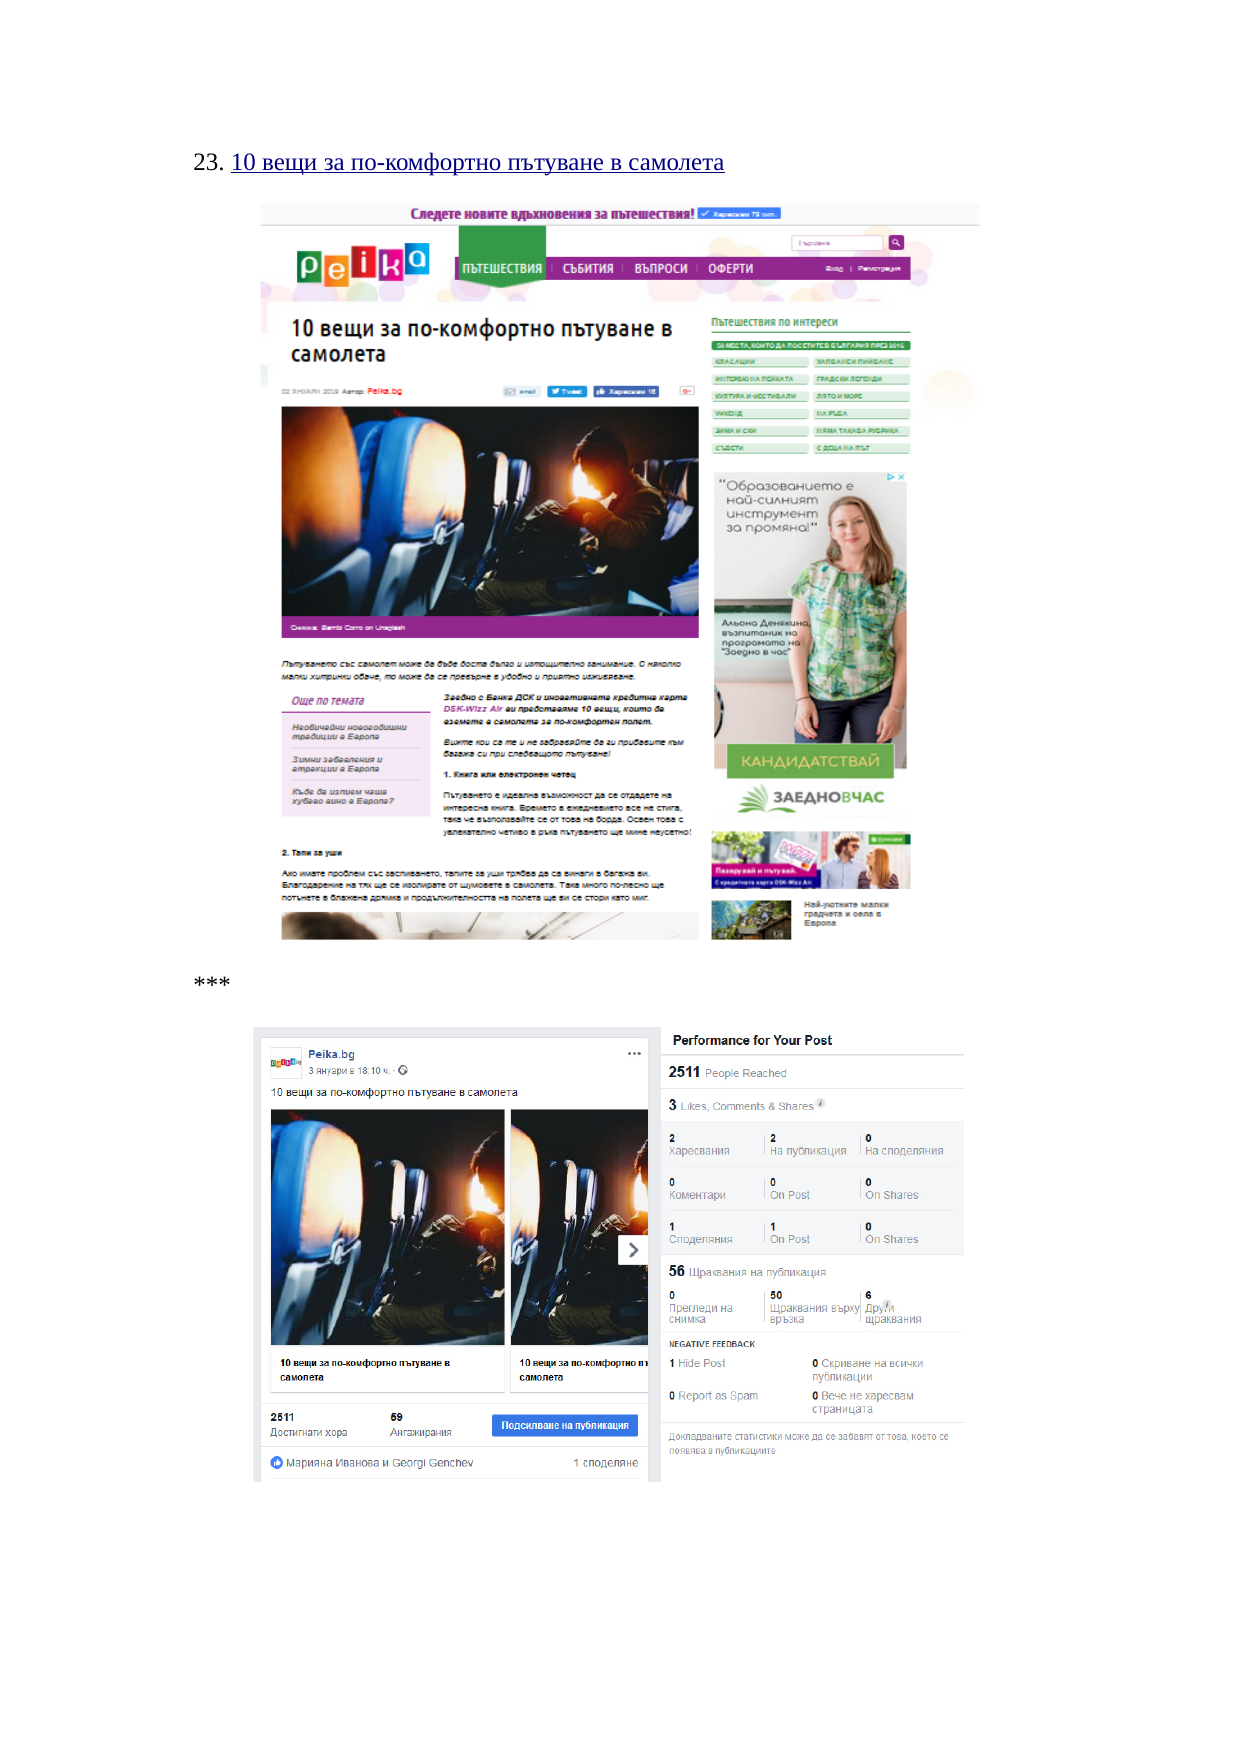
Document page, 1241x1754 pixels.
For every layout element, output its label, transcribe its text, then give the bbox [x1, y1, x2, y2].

list *** [156, 204, 1122, 1027]
list 23. 10 вещи за по-комфортно пътуване в самолета [156, 118, 1122, 204]
picture [260, 204, 980, 942]
picture [253, 1027, 987, 1482]
